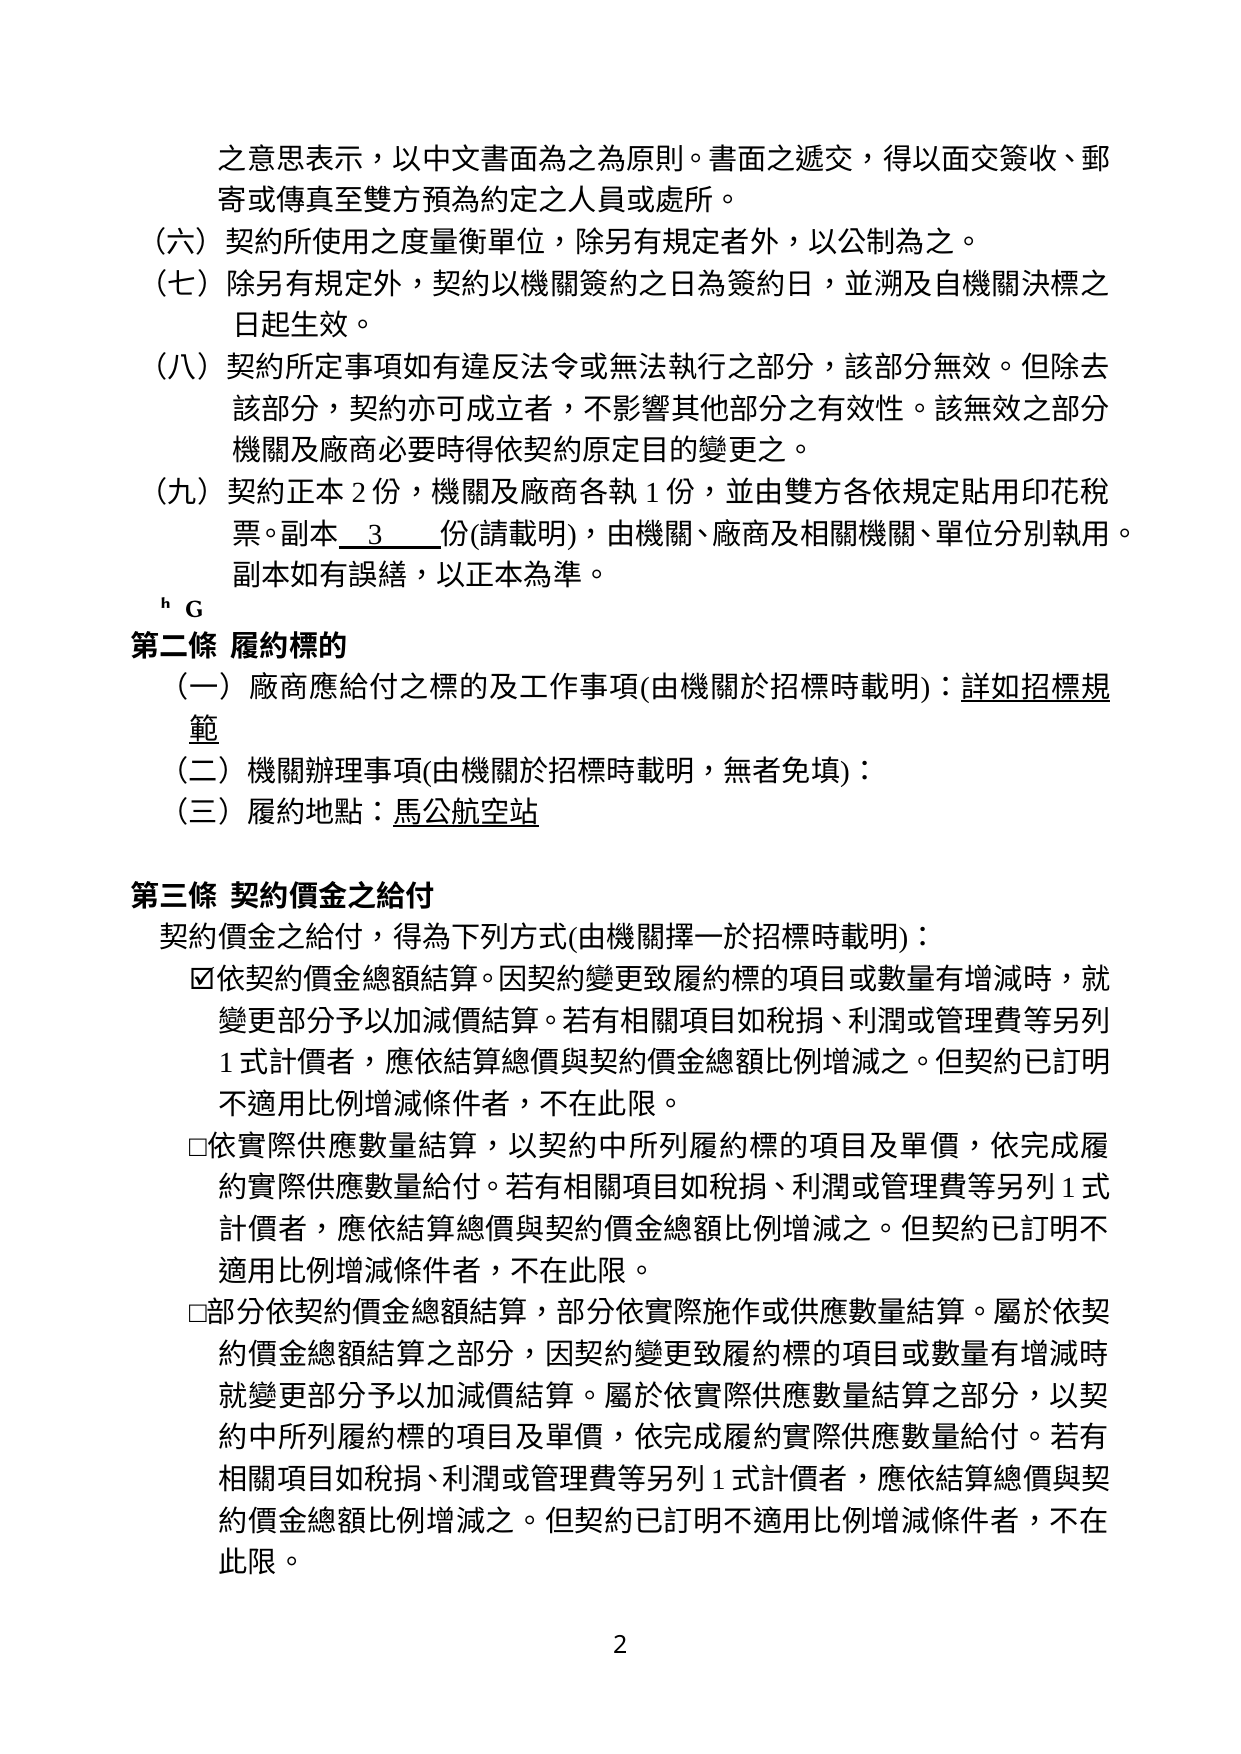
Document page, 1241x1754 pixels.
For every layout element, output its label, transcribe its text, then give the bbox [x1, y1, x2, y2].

text 依契約價金總額結算。因契約變更致履約標的項目或數量有增減時，就變更部分予以加減價結算。若有相關項目如稅捐、利潤或管理費等另列1式計價者，應依結算總價與契約價金總額比例增減之。但契約已訂明不適用比例增減條件者，不在此限。 [189, 956, 1110, 1123]
text 之意思表示，以中文書面為之為原則。書面之遞交，得以面交簽收、郵寄或傳真至雙方預為約定之人員或處所。 [188, 136, 1110, 219]
text  [159, 594, 1110, 623]
text □依實際供應數量結算，以契約中所列履約標的項目及單價，依完成履約實際供應數量給付。若有相關項目如稅捐、利潤或管理費等另列1式計價者，應依結算總價與契約價金總額比例增減之。但契約已訂明不適用比例增減條件者，不在此限。 [189, 1123, 1110, 1289]
text （一）廠商應給付之標的及工作事項(由機關於招標時載明)：詳如招標規範 [159, 664, 1110, 748]
text （六）契約所使用之度量衡單位，除另有規定者外，以公制為之。 [130, 219, 1110, 261]
text （三）履約地點：馬公航空站 [159, 789, 1110, 831]
text （二）機關辦理事項(由機關於招標時載明，無者免填)： [159, 748, 1110, 789]
text □部分依契約價金總額結算，部分依實際施作或供應數量結算。屬於依契約價金總額結算之部分，因契約變更致履約標的項目或數量有增減時，就變更部分予以加減價結算。屬於依實際供應數量結算之部分，以契約中所列履約標的項目及單價，依完成履約實際供應數量給付。若有相關項目如稅捐、利潤或管理費等另列1式計價者，應依結算總價與契約價金總額比例增減之。但契約已訂明不適用比例增減條件者，不在此限。 [189, 1289, 1110, 1581]
text （七）除另有規定外，契約以機關簽約之日為簽約日，並溯及自機關決標之日起生效。 [130, 261, 1110, 344]
text （八）契約所定事項如有違反法令或無法執行之部分，該部分無效。但除去該部分，契約亦可成立者，不影響其他部分之有效性。該無效之部分，機關及廠商必要時得依契約原定目的變更之。 [130, 344, 1110, 469]
text 契約價金之給付，得為下列方式(由機關擇一於招標時載明)： [159, 914, 1110, 956]
text （九）契約正本2份，機關及廠商各執1份，並由雙方各依規定貼用印花稅票。副本 3 份(請載明)，由機關、廠商及相關機關、單位分別執用。副本如有誤繕，以正本為準。 [130, 469, 1110, 594]
text 第三條 契約價金之給付 [130, 873, 1110, 914]
text 第二條 履約標的 [130, 623, 1110, 664]
